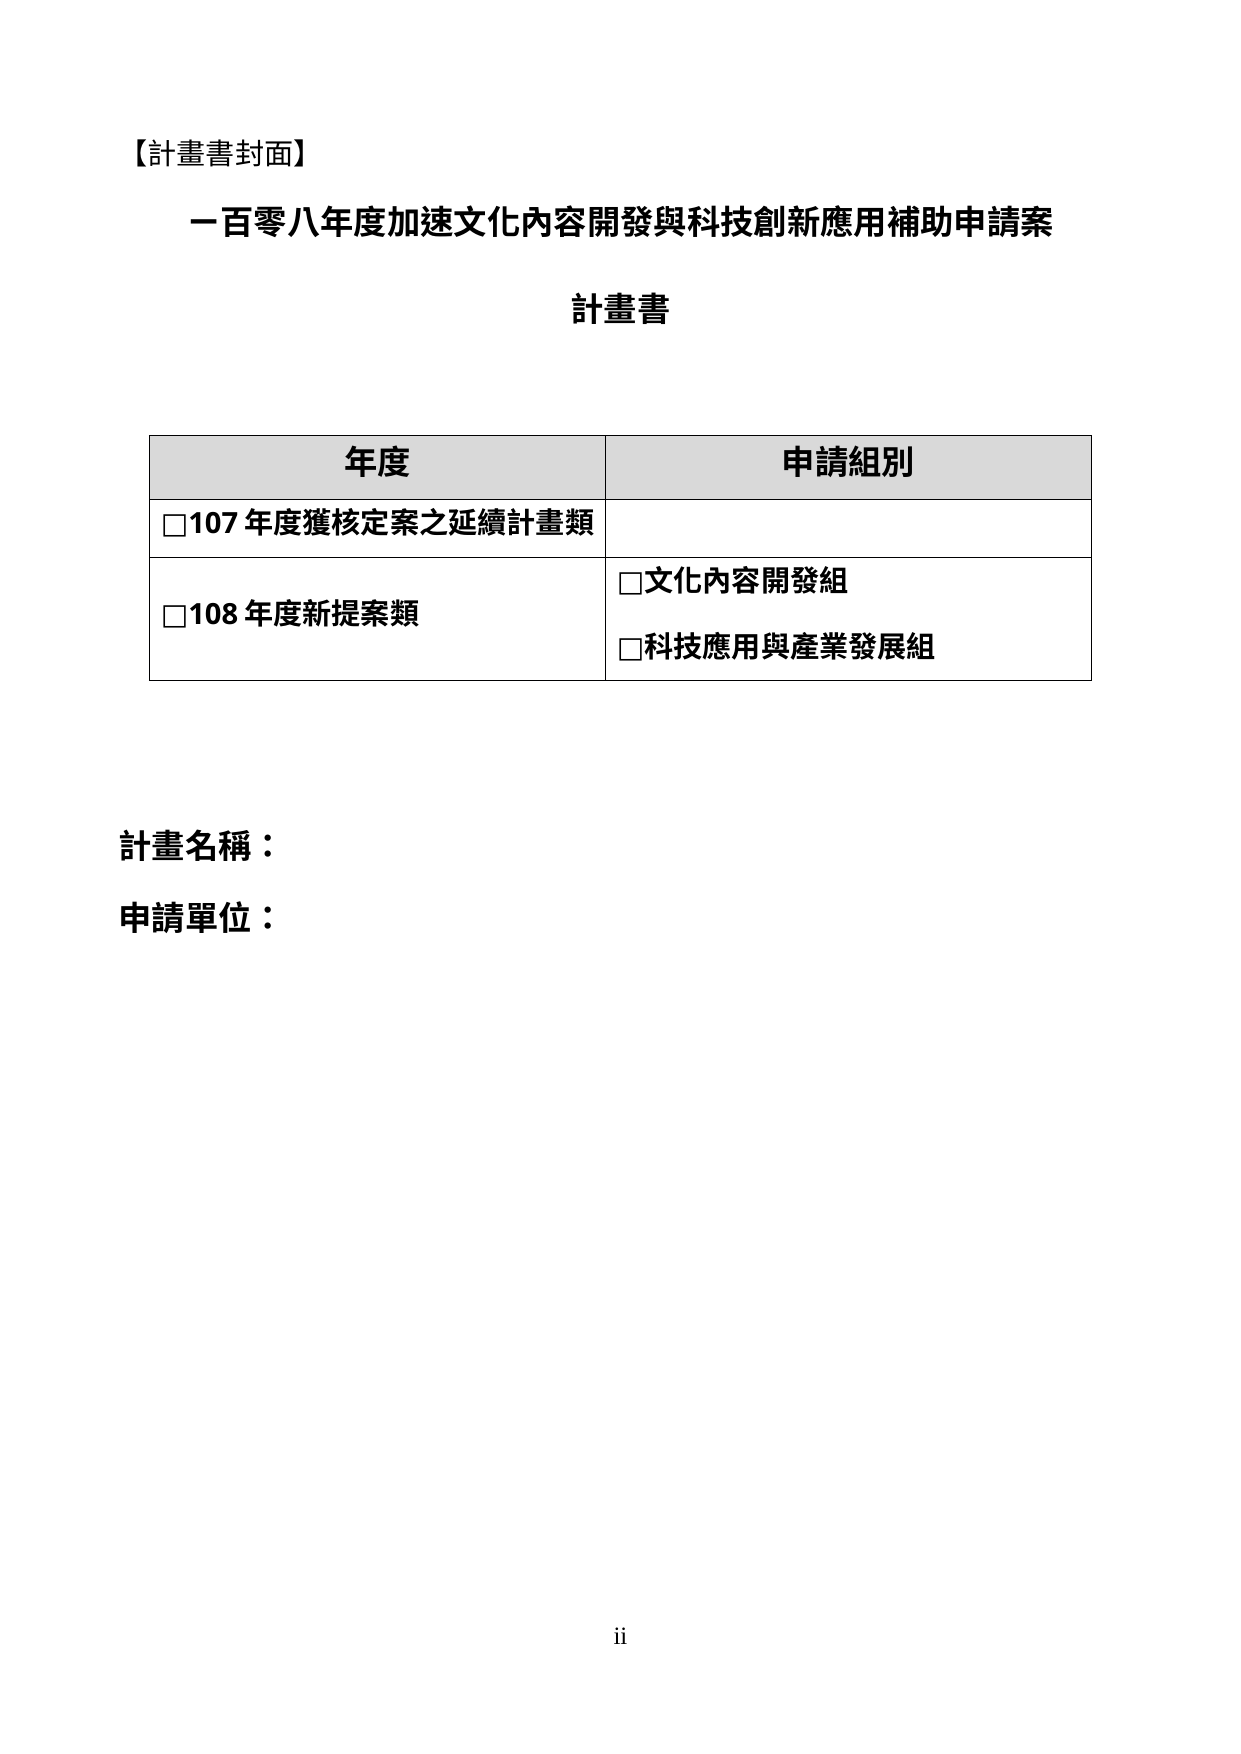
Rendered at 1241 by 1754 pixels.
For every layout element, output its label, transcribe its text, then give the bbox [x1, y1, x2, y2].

text 申請單位： [118, 892, 1122, 940]
table_cell □108年度新提案類 [150, 558, 605, 680]
table_cell [606, 500, 1091, 557]
table_cell □107年度獲核定案之延續計畫類 [150, 500, 605, 557]
text 計畫名稱： [118, 819, 1122, 868]
text ㄧ百零八年度加速文化內容開發與科技創新應用補助申請案 [118, 196, 1122, 244]
table_header 年度 [150, 436, 605, 499]
table_cell □文化內容開發組 □科技應用與產業發展組 [606, 558, 1091, 680]
text 計畫書 [118, 283, 1122, 331]
table_header 申請組別 [606, 436, 1091, 499]
text 【計畫書封面】 [118, 130, 1122, 173]
